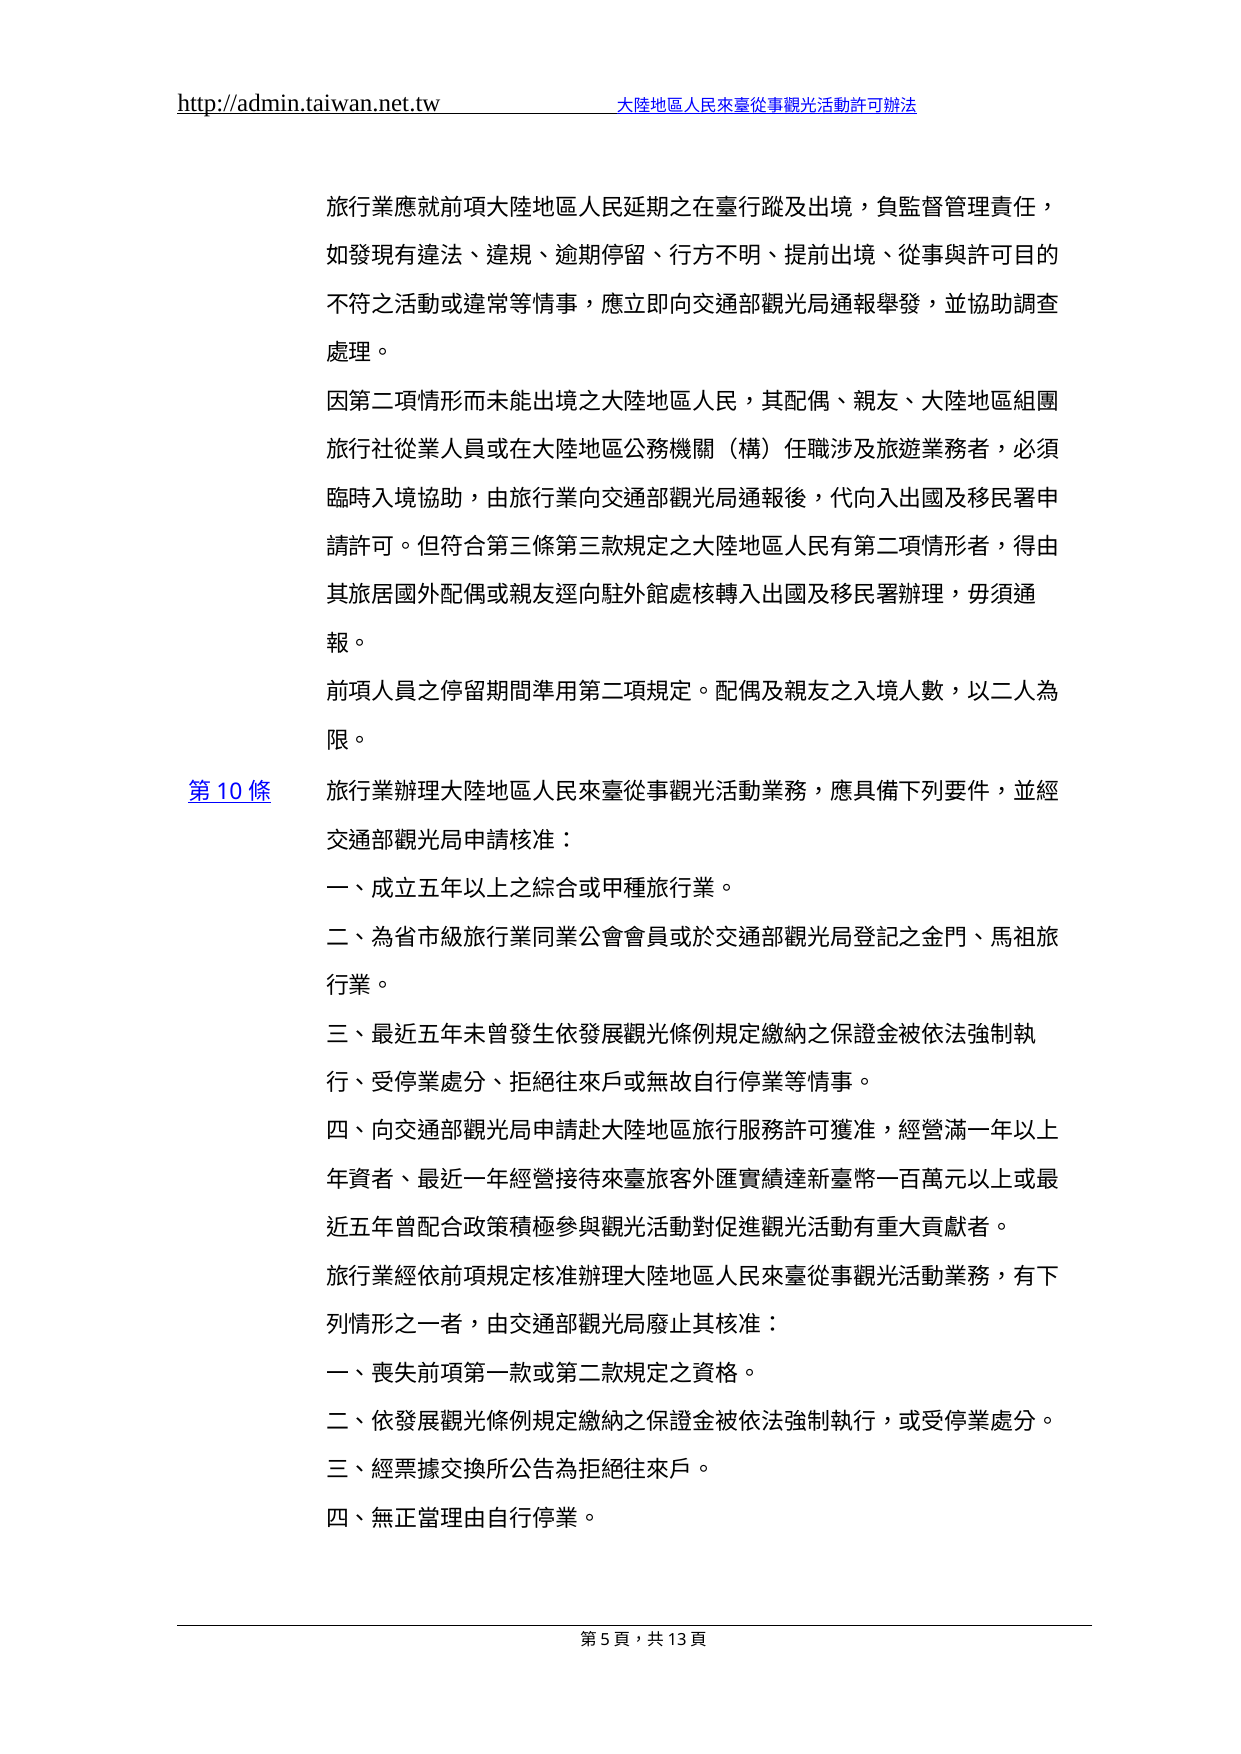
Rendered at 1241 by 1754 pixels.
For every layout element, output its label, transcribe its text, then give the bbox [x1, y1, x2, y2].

table_cell [186, 180, 310, 764]
table_cell [310, 764, 324, 1542]
table_cell 旅行業辦理大陸地區人民來臺從事觀光活動業務，應具備下列要件，並經交通部觀光局申請核准： 一、成立五年以上之綜合或甲種旅行業。 二、為省市級旅行業同業公會會員或於交通部觀光局登記之金門、馬祖旅行業。 三、最近五年未曾發生依發展觀光條例規定繳納之保證金被依法強制執行、受停業處分、拒絕往來戶或無故自行停業等情事。 四、向交通部觀光局申請赴大陸地區旅行服務許可獲准，經營滿一年以上年資者、最近一年經營接待來臺旅客外匯實績達新臺幣一百萬元以上或最近五年曾配合政策積極參與觀光活動對促進觀光活動有重大貢獻者。 旅行業經依前項規定核准辦理大陸地區人民來臺從事觀光活動業務，有下列情形之一者，由交通部觀光局廢止其核准： 一、喪失前項第一款或第二款規定之資格。 二、依發展觀光條例規定繳納之保證金被依法強制執行，或受停業處分。 三、經票據交換所公告為拒絕往來戶。 四、無正當理由自行停業。 [324, 764, 1083, 1542]
table_cell 第 10 條 [186, 764, 310, 1542]
table_cell 旅行業應就前項大陸地區人民延期之在臺行蹤及出境，負監督管理責任，如發現有違法、違規、逾期停留、行方不明、提前出境、從事與許可目的不符之活動或違常等情事，應立即向交通部觀光局通報舉發，並協助調查處理。 因第二項情形而未能出境之大陸地區人民，其配偶、親友、大陸地區組團旅行社從業人員或在大陸地區公務機關（構）任職涉及旅遊業務者，必須臨時入境協助，由旅行業向交通部觀光局通報後，代向入出國及移民署申請許可。但符合第三條第三款規定之大陸地區人民有第二項情形者，得由其旅居國外配偶或親友逕向駐外館處核轉入出國及移民署辦理，毋須通報。 前項人員之停留期間準用第二項規定。配偶及親友之入境人數，以二人為限。 [324, 180, 1083, 764]
table_cell [310, 180, 324, 764]
